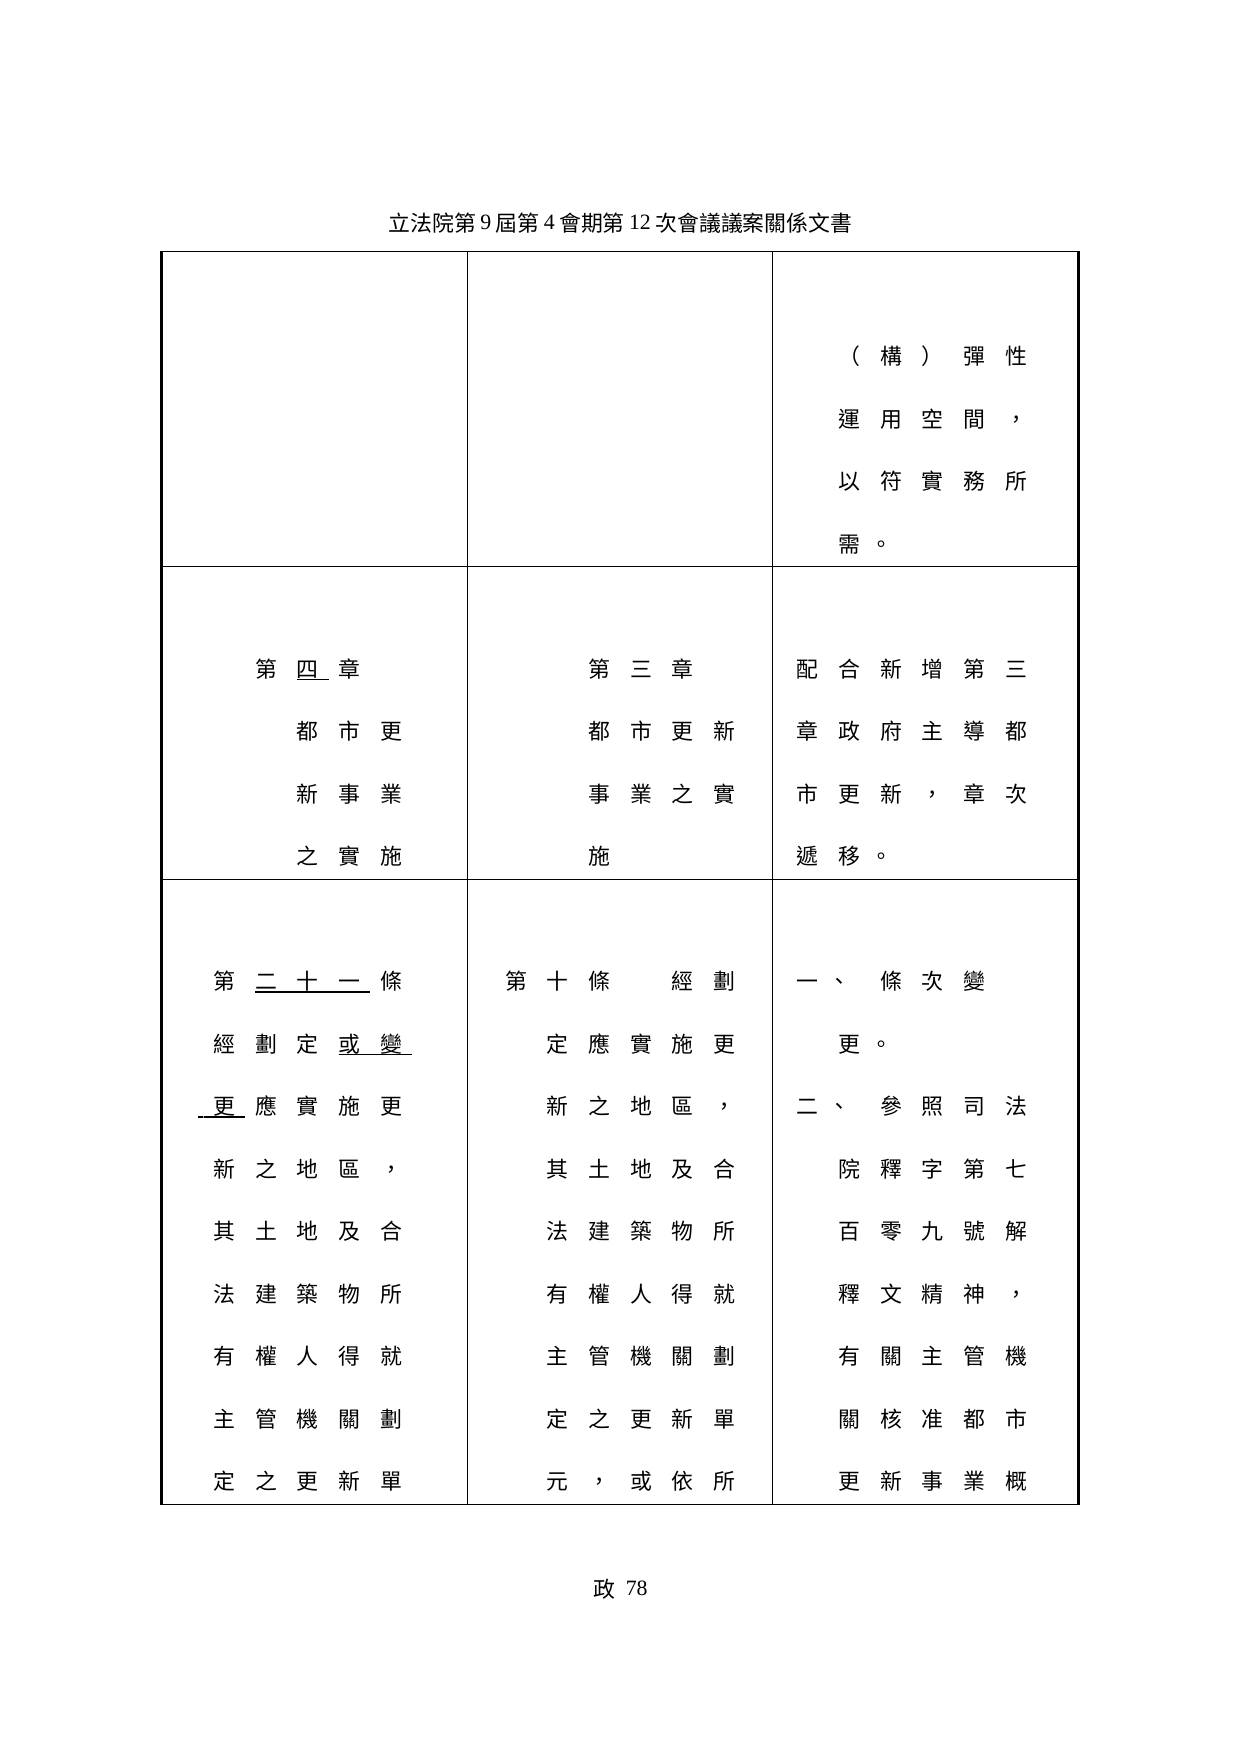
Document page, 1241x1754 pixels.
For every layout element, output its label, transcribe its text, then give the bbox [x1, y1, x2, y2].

table_cell [163, 252, 467, 566]
table_cell 第三章 都市更新事業之實施 [468, 567, 772, 879]
table_cell 一、條次變更。 二、參照司法院釋字第七百零九號解釋文精神，有關主管機關核准都市更新事業概 [773, 880, 1077, 1504]
table_cell 第二十一條 經劃定或變更應實施更新之地區，其土地及合法建築物所有權人得就主管機關劃定之更新單 [163, 880, 467, 1504]
table_cell 第四章 都市更新事業之實施 [163, 567, 467, 879]
table_cell [468, 252, 772, 566]
table_cell 第十條 經劃定應實施更新之地區，其土地及合法建築物所有權人得就主管機關劃定之更新單元，或依所 [468, 880, 772, 1504]
table_cell （構）彈性運用空間，以符實務所需。 [773, 252, 1077, 566]
table_cell 配合新增第三章政府主導都市更新，章次遞移。 [773, 567, 1077, 879]
